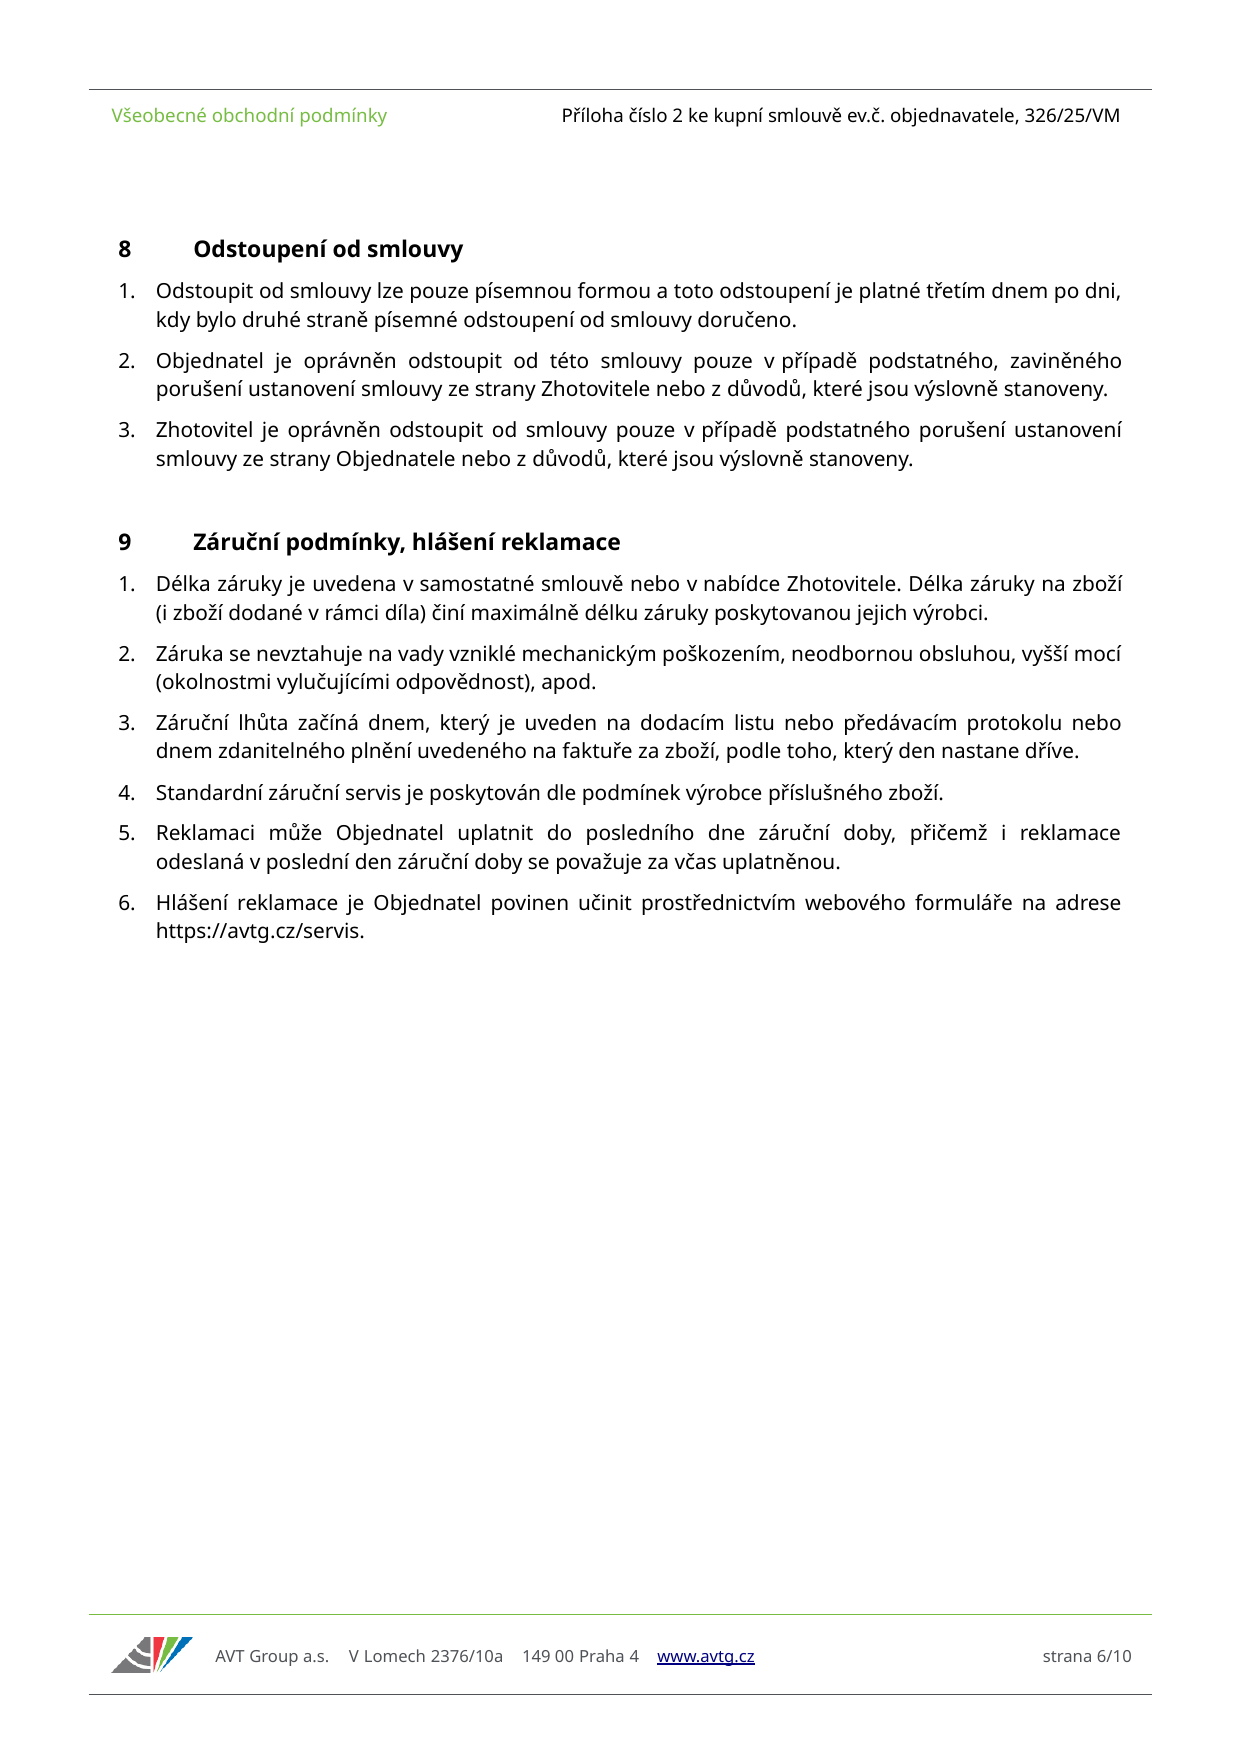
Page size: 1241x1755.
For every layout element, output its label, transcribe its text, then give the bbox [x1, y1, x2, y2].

list Zhotovitel je oprávněn odstoupit od smlouvy pouze v případě podstatného porušení ustanovení smlouvy ze strany Objednatele nebo z důvodů, které jsou výslovně stanoveny. [118, 415, 1122, 472]
text 9 Záruční podmínky, hlášení reklamace [118, 526, 1122, 557]
list Reklamaci může Objednatel uplatnit do posledního dne záruční doby, přičemž i reklamace odeslaná v poslední den záruční doby se považuje za včas uplatněnou. [118, 818, 1122, 875]
list Záruční lhůta začíná dnem, který je uveden na dodacím listu nebo předávacím protokolu nebo dnem zdanitelného plnění uvedeného na faktuře za zboží, podle toho, který den nastane dříve. [118, 708, 1122, 765]
list Délka záruky je uvedena v samostatné smlouvě nebo v nabídce Zhotovitele. Délka záruky na zboží (i zboží dodané v rámci díla) činí maximálně délku záruky poskytovanou jejich výrobci. [118, 569, 1122, 626]
list Objednatel je oprávněn odstoupit od této smlouvy pouze v případě podstatného, zaviněného porušení ustanovení smlouvy ze strany Zhotovitele nebo z důvodů, které jsou výslovně stanoveny. [118, 346, 1122, 403]
list Standardní záruční servis je poskytován dle podmínek výrobce příslušného zboží. [118, 778, 1122, 806]
list Záruka se nevztahuje na vady vzniklé mechanickým poškozením, neodbornou obsluhou, vyšší mocí (okolnostmi vylučujícími odpovědnost), apod. [118, 639, 1122, 696]
list Hlášení reklamace je Objednatel povinen učinit prostřednictvím webového formuláře na adrese https://avtg.cz/servis. [118, 888, 1122, 945]
text 8 Odstoupení od smlouvy [118, 233, 1122, 264]
list Odstoupit od smlouvy lze pouze písemnou formou a toto odstoupení je platné třetím dnem po dni, kdy bylo druhé straně písemné odstoupení od smlouvy doručeno. [118, 277, 1122, 333]
